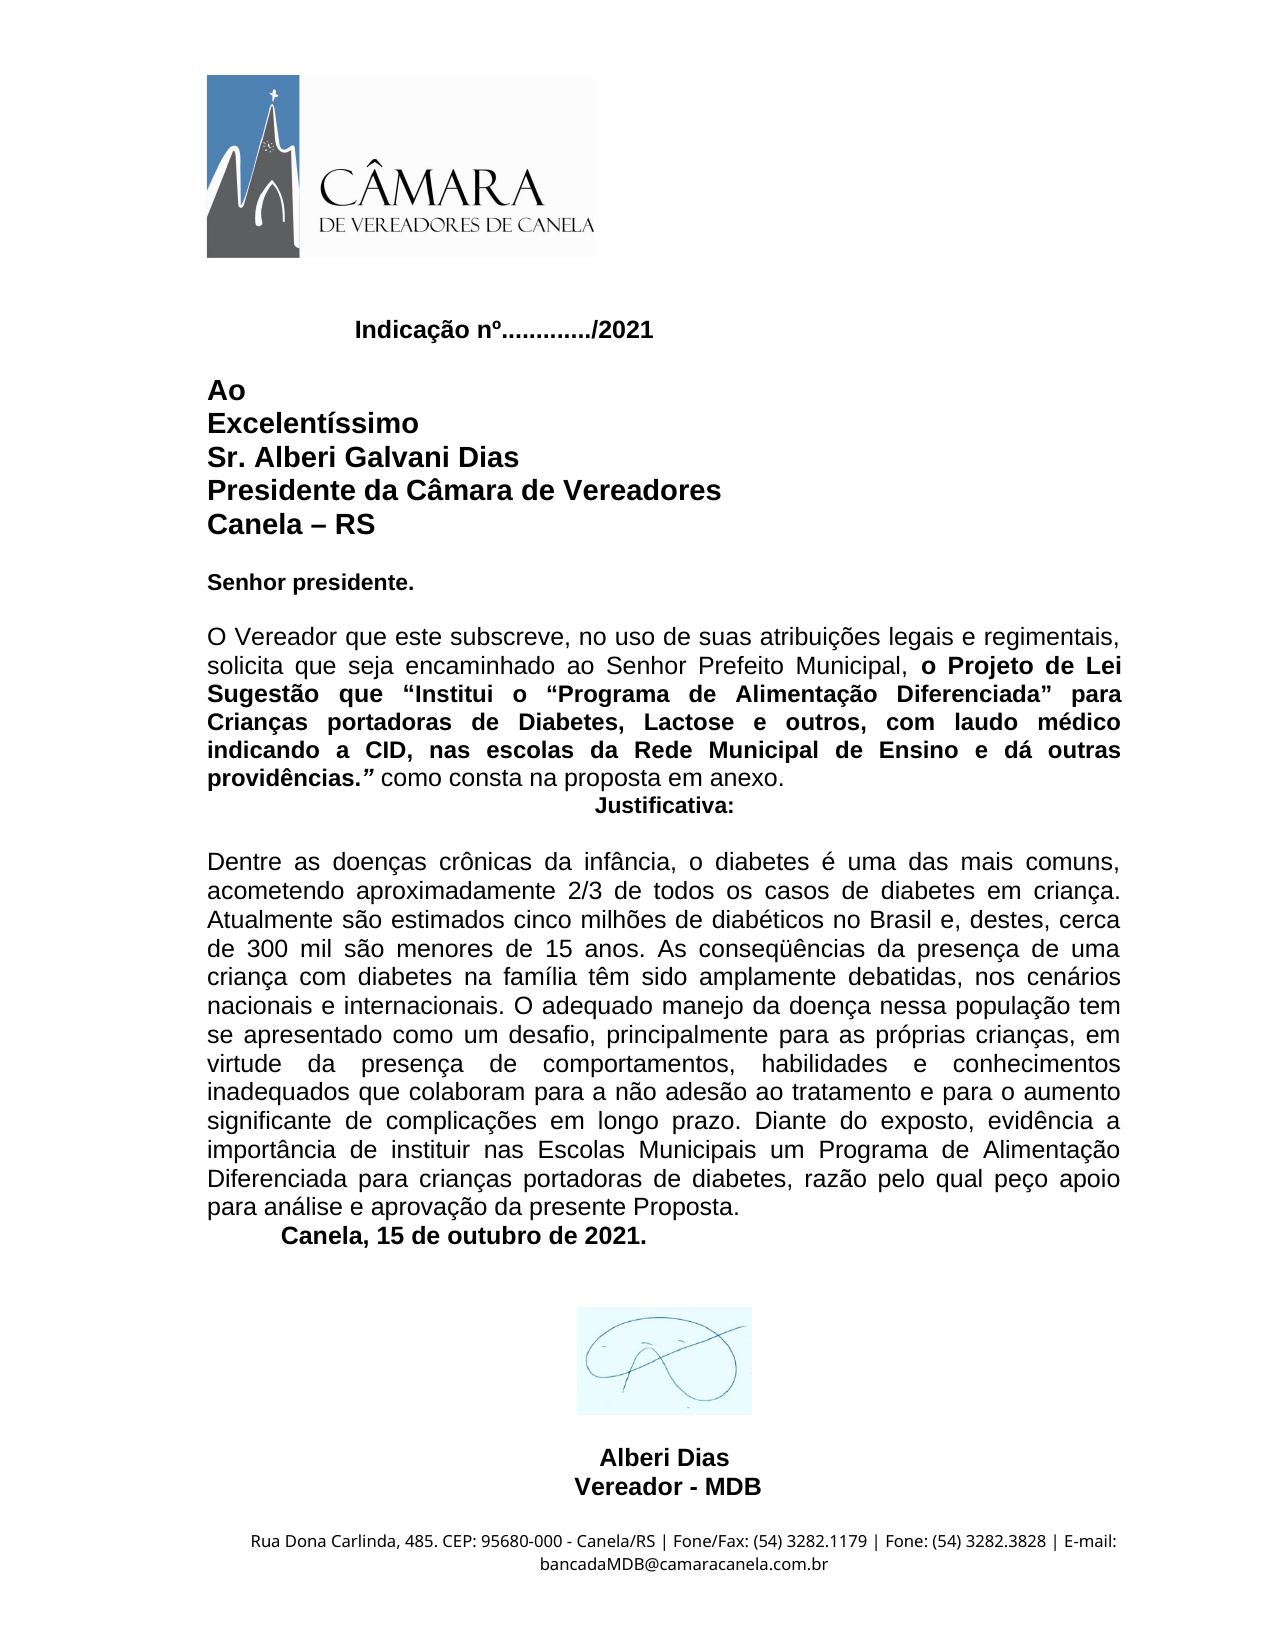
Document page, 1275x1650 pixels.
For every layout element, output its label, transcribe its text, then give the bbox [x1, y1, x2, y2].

text Alberi Dias [207, 1443, 1122, 1472]
text Vereador - MDB [207, 1472, 1122, 1500]
text Sr. Alberi Galvani Dias [207, 440, 1122, 473]
text Presidente da Câmara de Vereadores [207, 473, 1122, 507]
text O Vereador que este subscreve, no uso de suas atribuições legais e regimentais, solicita que seja encaminhado ao Senhor Prefeito Municipal, o Projeto de Lei Sugestão que “Institui o “Programa de Alimentação Diferenciada” para Crianças portadoras de Diabetes, Lactose e outros, com laudo médico indicando a CID, nas escolas da Rede Municipal de Ensino e dá outras providências.” como consta na proposta em anexo. [207, 622, 1122, 792]
subtitle Indicação nº............./2021 [207, 315, 1122, 344]
text Excelentíssimo [207, 406, 1122, 440]
picture [577, 1307, 752, 1415]
text Senhor presidente. [207, 569, 1122, 596]
text Canela – RS [207, 507, 1122, 541]
text Justificativa: [207, 792, 1122, 818]
text Ao [207, 373, 1122, 406]
picture [206, 75, 595, 258]
text Dentre as doenças crônicas da infância, o diabetes é uma das mais comuns, acometendo aproximadamente 2/3 de todos os casos de diabetes em criança. Atualmente são estimados cinco milhões de diabéticos no Brasil e, destes, cerca de 300 mil são menores de 15 anos. As conseqüências da presença de uma criança com diabetes na família têm sido amplamente debatidas, nos cenários nacionais e internacionais. O adequado manejo da doença nessa população tem se apresentado como um desafio, principalmente para as próprias crianças, em virtude da presença de comportamentos, habilidades e conhecimentos inadequados que colaboram para a não adesão ao tratamento e para o aumento significante de complicações em longo prazo. Diante do exposto, evidência a importância de instituir nas Escolas Municipais um Programa de Alimentação Diferenciada para crianças portadoras de diabetes, razão pelo qual peço apoio para análise e aprovação da presente Proposta. Canela, 15 de outubro de 2021. [207, 847, 1122, 1250]
